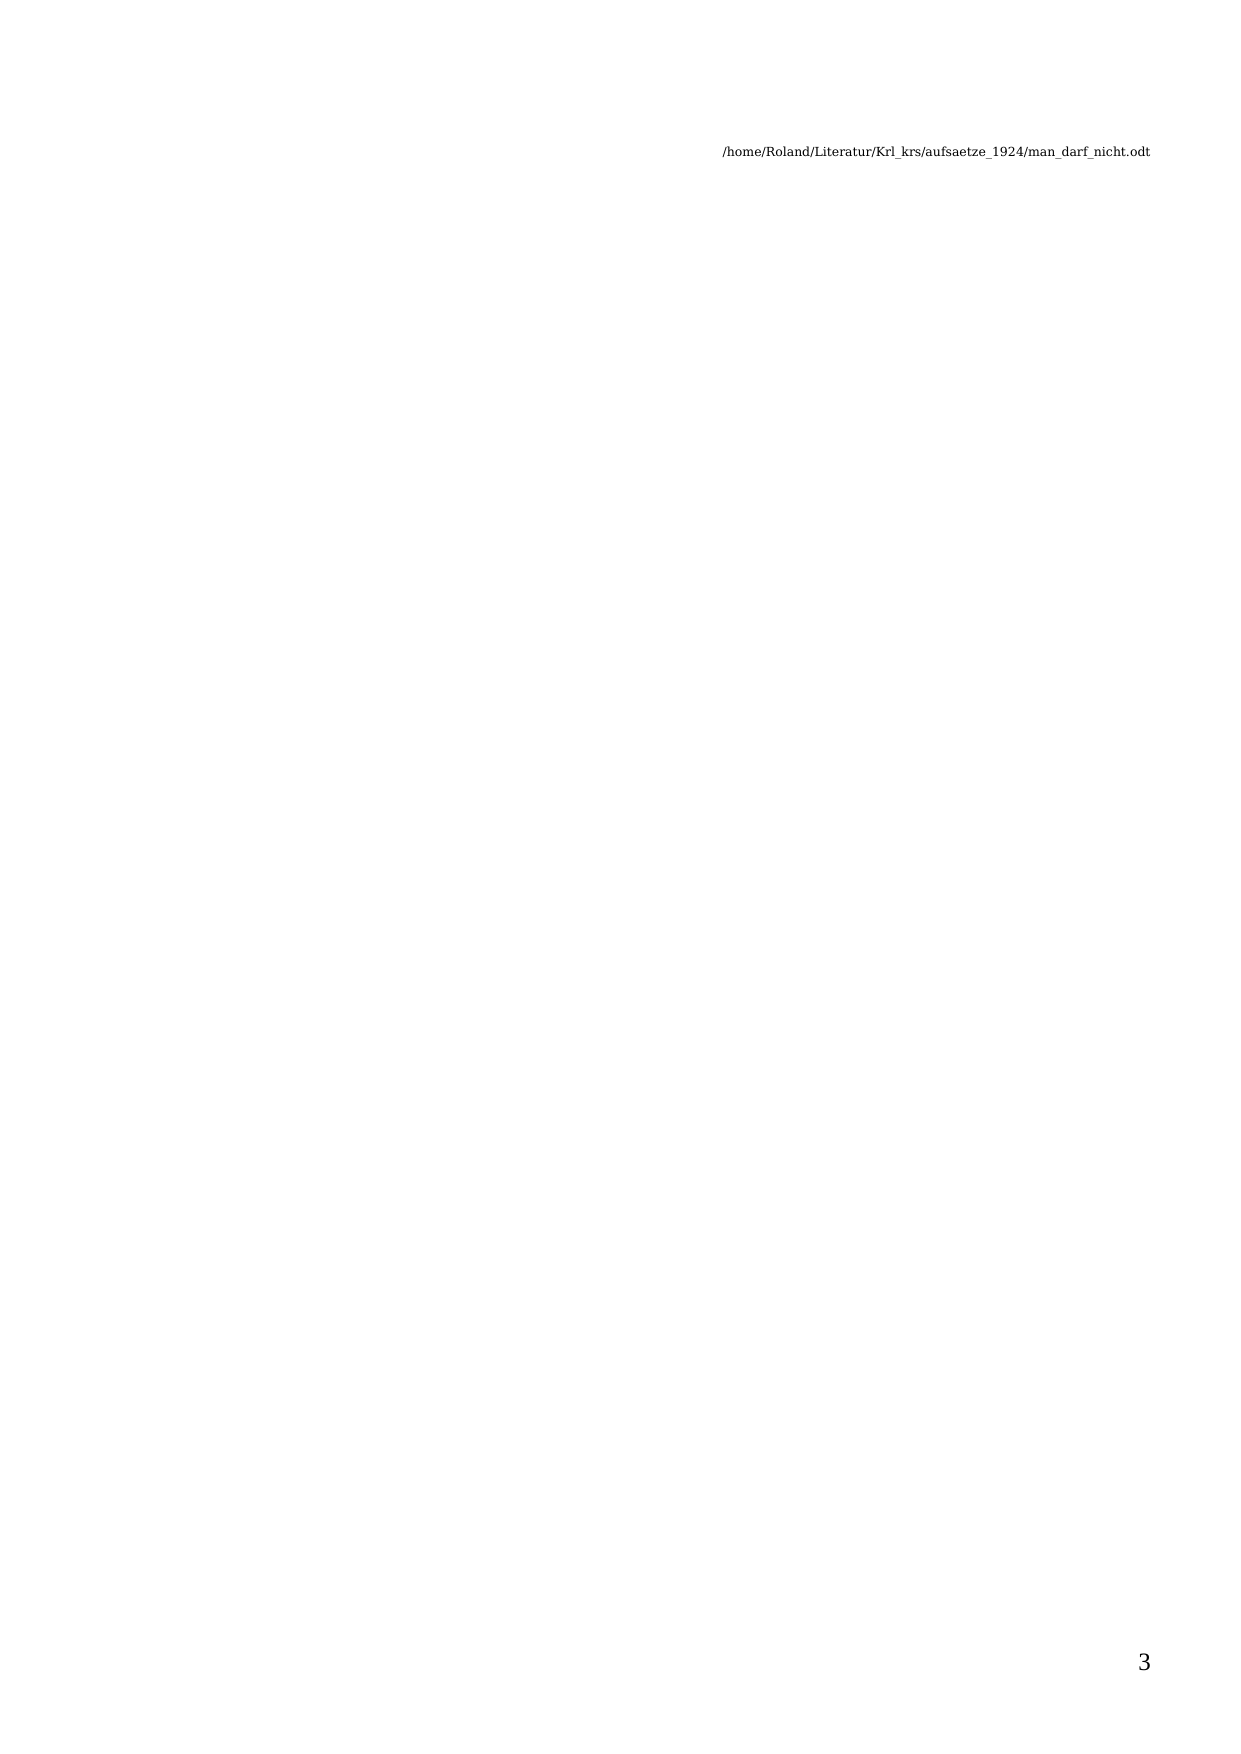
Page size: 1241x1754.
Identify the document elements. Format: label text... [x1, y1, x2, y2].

text /home/Roland/Literatur/Krl_krs/aufsaetze_1924/man_darf_nicht.odt [150, 133, 1151, 159]
